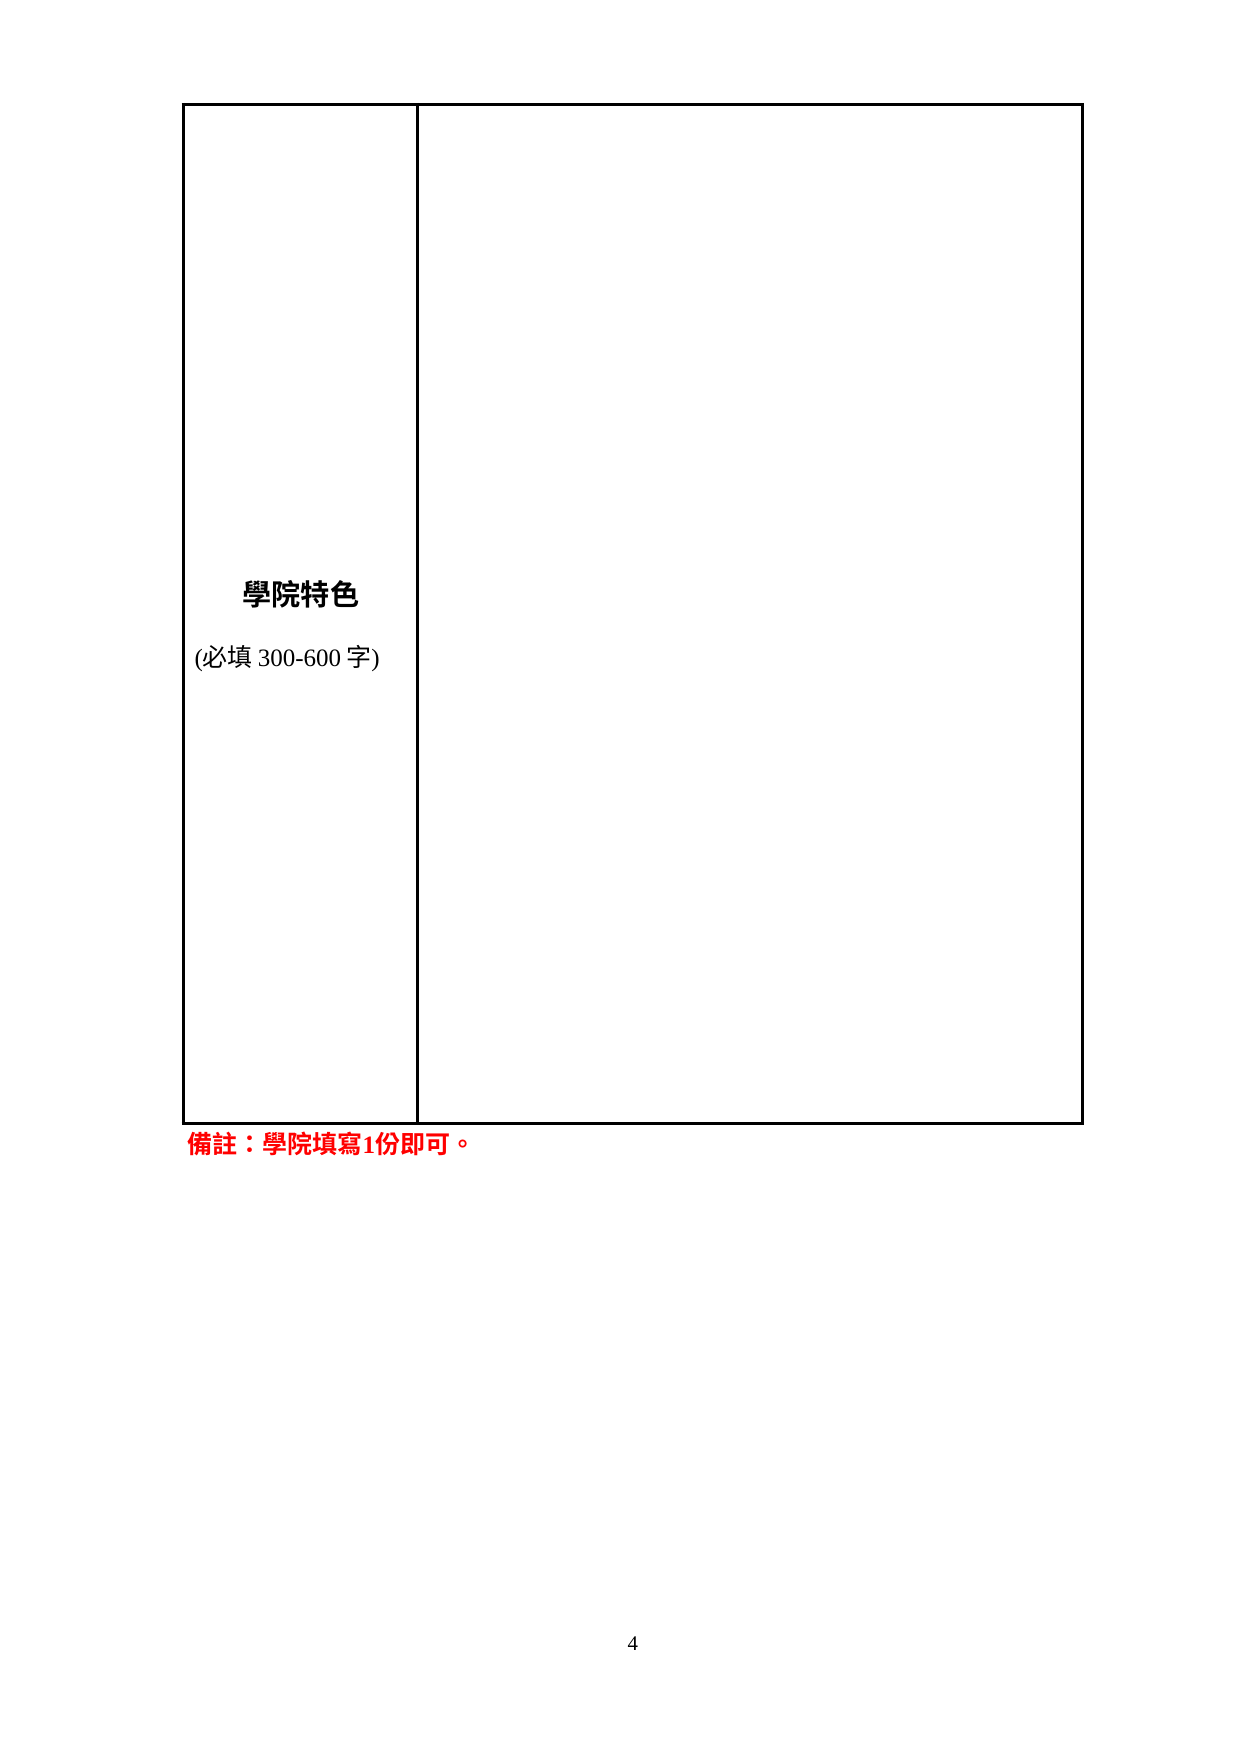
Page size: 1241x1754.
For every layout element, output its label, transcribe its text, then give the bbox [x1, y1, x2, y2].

table_cell 學院特色 (必填300-600字) [185, 106, 416, 1122]
table_cell [419, 106, 1081, 1122]
text 備註：學院填寫1份即可。 [187, 1125, 1078, 1161]
